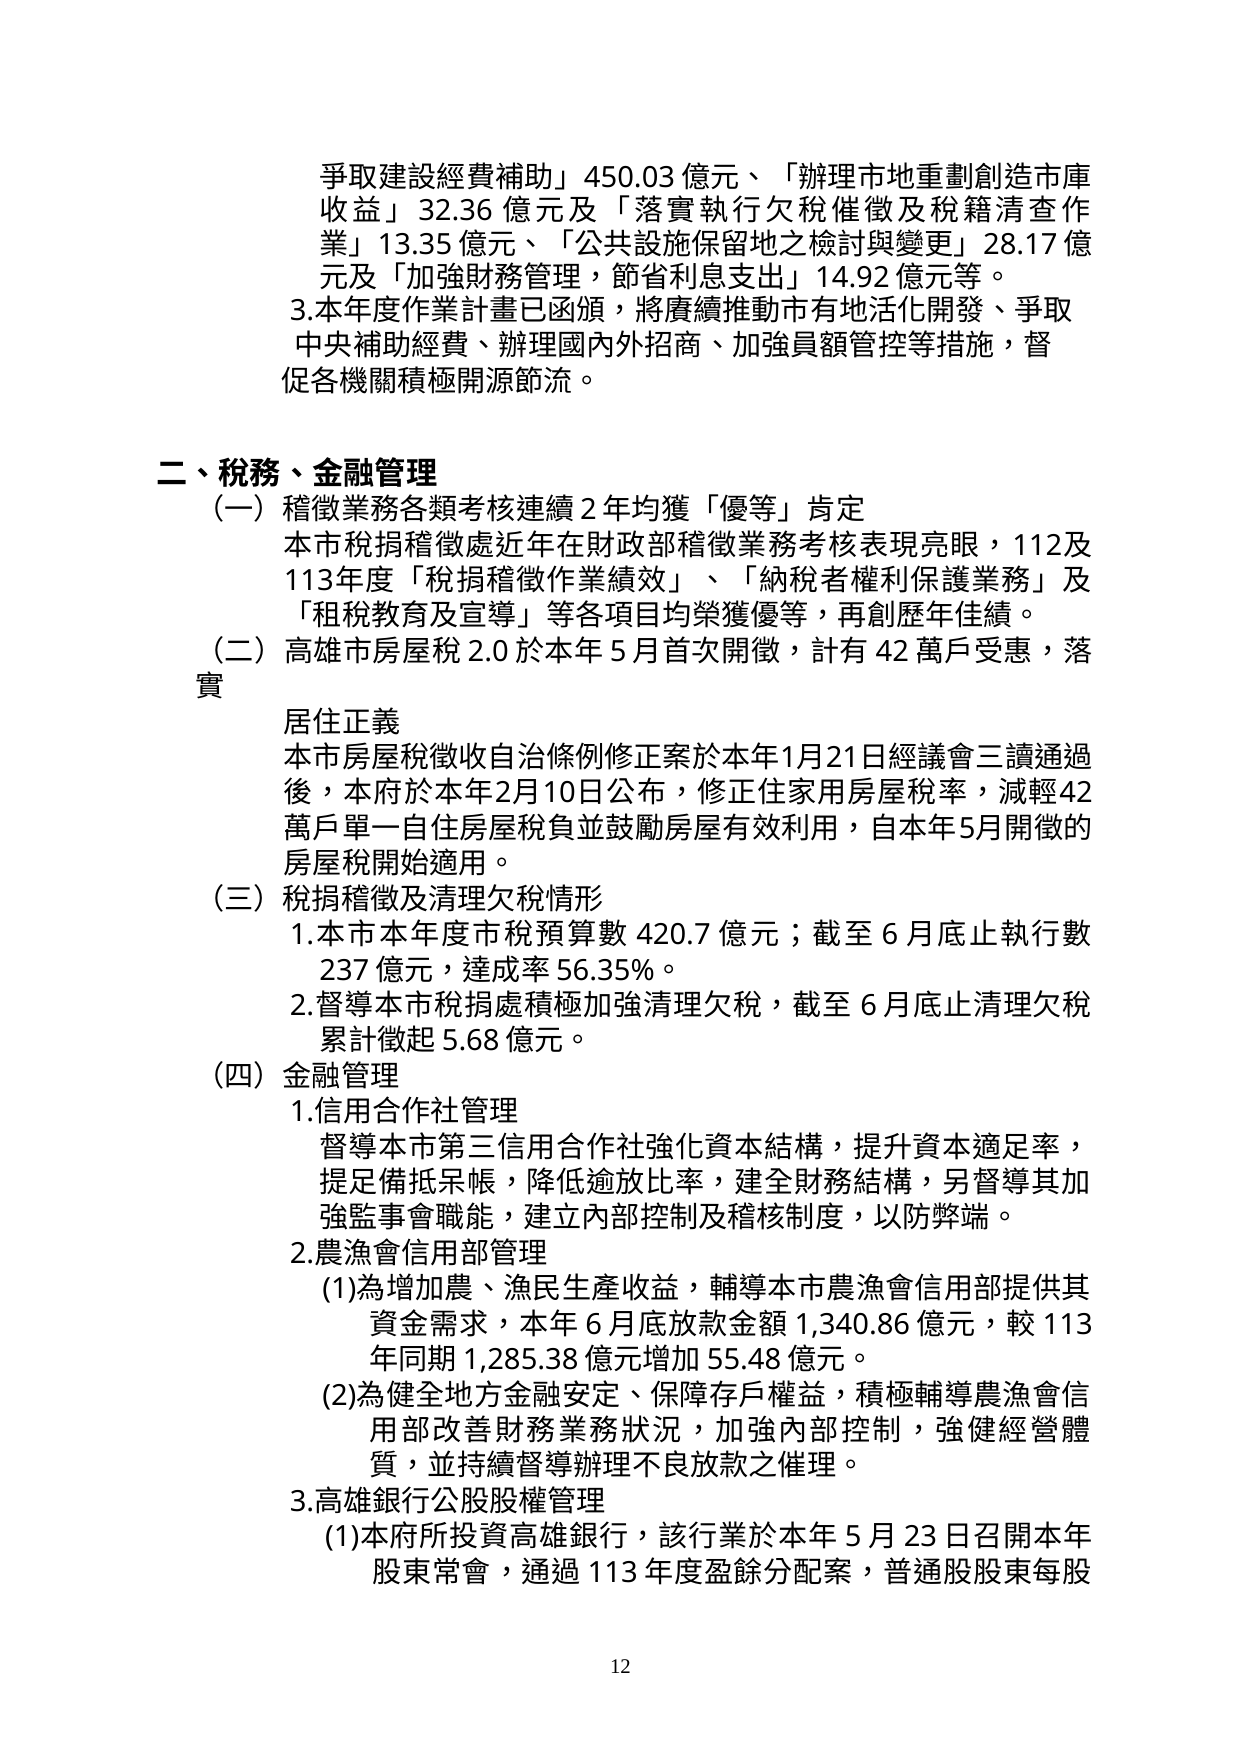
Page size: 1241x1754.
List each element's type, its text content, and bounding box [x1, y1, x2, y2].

text 1.本市本年度市稅預算數420.7億元；截至6月底止執行數237億元，達成率56.35%。 [289, 916, 1092, 987]
text 3.高雄銀行公股股權管理 [289, 1483, 1092, 1518]
text (1)本府所投資高雄銀行，該行業於本年5月23日召開本年股東常會，通過113年度盈餘分配案，普通股股東每股 [325, 1518, 1092, 1589]
text (1)為增加農、漁民生產收益，輔導本市農漁會信用部提供其資金需求，本年6月底放款金額1,340.86億元，較113年同期1,285.38億元增加55.48億元。 [322, 1270, 1092, 1377]
text 本市房屋稅徵收自治條例修正案於本年1月21日經議會三讀通過後，本府於本年2月10日公布，修正住家用房屋稅率，減輕42萬戶單一自住房屋稅負並鼓勵房屋有效利用，自本年5月開徵的房屋稅開始適用。 [283, 739, 1092, 881]
text 中央補助經費、辦理國內外招商、加強員額管控等措施，督 [272, 327, 1092, 363]
text 1.信用合作社管理 [289, 1093, 1092, 1129]
text 2.督導本市稅捐處積極加強清理欠稅，截至6月底止清理欠稅累計徵起5.68億元。 [289, 987, 1092, 1058]
text （二）高雄市房屋稅2.0於本年5月首次開徵，計有42萬戶受惠，落實 [195, 633, 1092, 704]
text （四）金融管理 [195, 1058, 1092, 1093]
text (2)為健全地方金融安定、保障存戶權益，積極輔導農漁會信用部改善財務業務狀況，加強內部控制，強健經營體質，並持續督導辦理不良放款之催理。 [322, 1377, 1092, 1483]
text （一）稽徵業務各類考核連續2年均獲「優等」肯定 [195, 491, 1092, 527]
text （三）稅捐稽徵及清理欠稅情形 [195, 881, 1092, 916]
text 本市稅捐稽徵處近年在財政部稽徵業務考核表現亮眼，112及113年度「稅捐稽徵作業績效」、「納稅者權利保護業務」及「租稅教育及宣導」等各項目均榮獲優等，再創歷年佳績。 [283, 527, 1092, 633]
text 促各機關積極開源節流。 [266, 363, 1092, 398]
text 二、稅務、金融管理 [148, 458, 1092, 491]
text 3.本年度作業計畫已函頒，將賡續推動市有地活化開發、爭取 [289, 294, 1092, 327]
text 2.農漁會信用部管理 [289, 1235, 1092, 1270]
text 居住正義 [283, 704, 1092, 739]
text 爭取建設經費補助」450.03億元、「辦理市地重劃創造市庫收益」32.36億元及「落實執行欠稅催徵及稅籍清查作業」13.35億元、「公共設施保留地之檢討與變更」28.17億元及「加強財務管理，節省利息支出」14.92億元等。 [289, 161, 1092, 294]
text 督導本市第三信用合作社強化資本結構，提升資本適足率，提足備抵呆帳，降低逾放比率，建全財務結構，另督導其加強監事會職能，建立內部控制及稽核制度，以防弊端。 [319, 1129, 1092, 1235]
